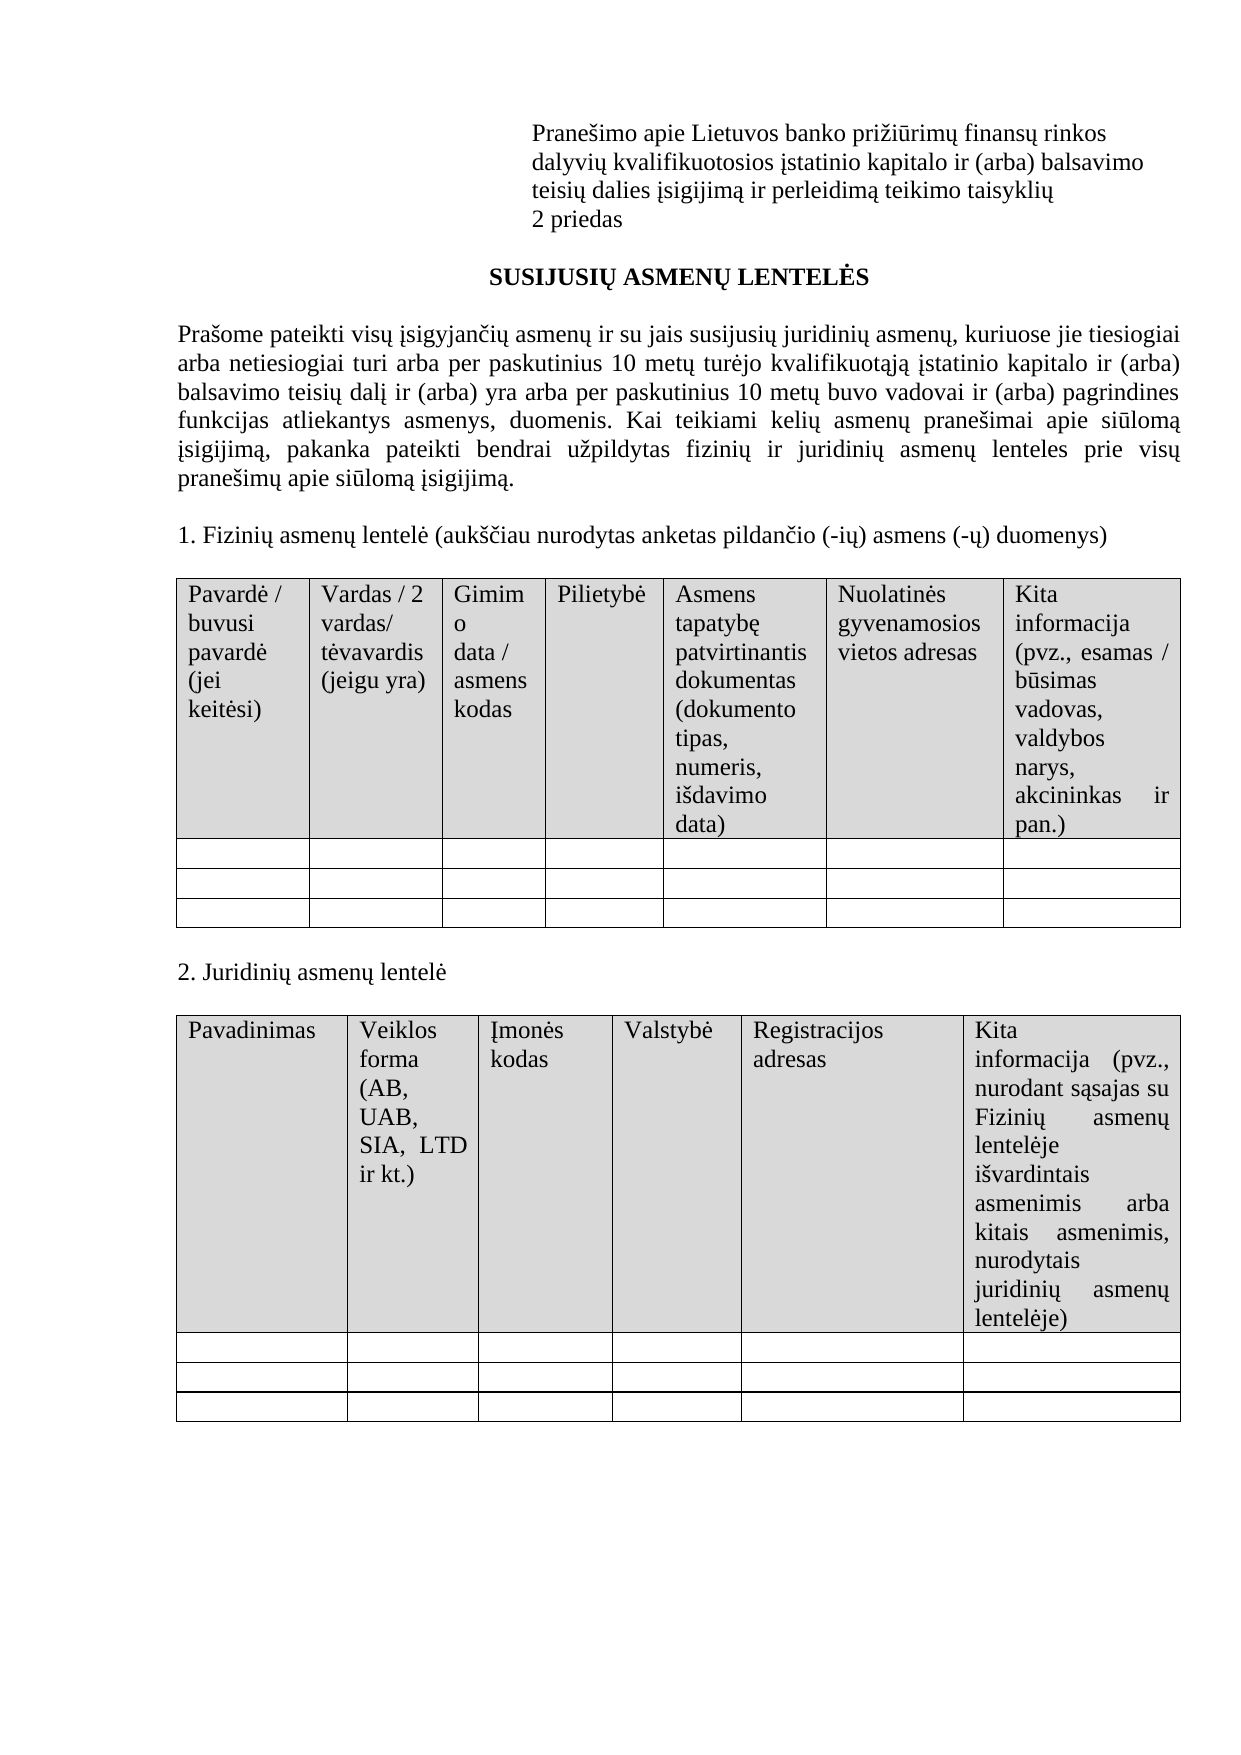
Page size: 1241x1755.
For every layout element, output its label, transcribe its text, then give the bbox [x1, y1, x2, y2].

table_header Pavardė / buvusi pavardė (jei keitėsi) [177, 579, 309, 838]
table_cell [664, 899, 826, 927]
table_cell [177, 1333, 347, 1362]
text 2 priedas [177, 204, 1181, 233]
table_header Registracijos adresas [742, 1016, 963, 1332]
table_cell [443, 899, 545, 927]
table_cell [546, 869, 663, 897]
table_cell [827, 899, 1003, 927]
table_header Vardas / 2 vardas/ tėvavardis (jeigu yra) [310, 579, 442, 838]
table_cell [742, 1393, 963, 1421]
table_header Kita informacija (pvz., nurodant sąsajas su Fizinių asmenų lentelėje išvardintais asmenimis arba kitais asmenimis, nurodytais juridinių asmenų lentelėje) [964, 1016, 1180, 1332]
table_cell [310, 869, 442, 897]
text teisių dalies įsigijimą ir perleidimą teikimo taisyklių [177, 176, 1181, 204]
table_cell [348, 1393, 478, 1421]
table_cell [177, 869, 309, 897]
table_cell [479, 1363, 612, 1391]
table_cell [613, 1363, 741, 1391]
table_header Pilietybė [546, 579, 663, 838]
table_cell [1004, 839, 1180, 868]
table_header Kita informacija (pvz., esamas / būsimas vadovas, valdybos narys, akcininkas ir pan.) [1004, 579, 1180, 838]
table_cell [1004, 869, 1180, 897]
text Prašome pateikti visų įsigyjančių asmenų ir su jais susijusių juridinių asmenų, kuriuose jie tiesiogiai arba netiesiogiai turi arba per paskutinius 10 metų turėjo kvalifikuotąją įstatinio kapitalo ir (arba) balsavimo teisių dalį ir (arba) yra arba per paskutinius 10 metų buvo vadovai ir (arba) pagrindines funkcijas atliekantys asmenys, duomenis. Kai teikiami kelių asmenų pranešimai apie siūlomą įsigijimą, pakanka pateikti bendrai užpildytas fizinių ir juridinių asmenų lenteles prie visų pranešimų apie siūlomą įsigijimą. [177, 319, 1181, 492]
table_cell [177, 1363, 347, 1391]
table_cell [964, 1393, 1180, 1421]
table_cell [348, 1333, 478, 1362]
table_cell [479, 1393, 612, 1421]
table_cell [546, 899, 663, 927]
table_cell [546, 839, 663, 868]
table_cell [664, 839, 826, 868]
table_cell [177, 839, 309, 868]
table_cell [827, 869, 1003, 897]
table_cell [742, 1363, 963, 1391]
table_cell [443, 869, 545, 897]
table_cell [1004, 899, 1180, 927]
table_header Įmonės kodas [479, 1016, 612, 1332]
table_cell [964, 1363, 1180, 1391]
text 2. Juridinių asmenų lentelė [177, 957, 1181, 986]
table_cell [177, 1393, 347, 1421]
table_header Gimimo data / asmens kodas [443, 579, 545, 838]
table_cell [613, 1333, 741, 1362]
text SUSIJUSIŲ ASMENŲ LENTELĖS [177, 262, 1181, 291]
table_cell [964, 1333, 1180, 1362]
table_header Veiklos forma (AB, UAB, SIA, LTD ir kt.) [348, 1016, 478, 1332]
table_header Asmens tapatybę patvirtinantis dokumentas (dokumento tipas, numeris, išdavimo data) [664, 579, 826, 838]
table_cell [348, 1363, 478, 1391]
table_cell [310, 899, 442, 927]
table_header Pavadinimas [177, 1016, 347, 1332]
table_cell [310, 839, 442, 868]
table_header Valstybė [613, 1016, 741, 1332]
table_header Nuolatinės gyvenamosios vietos adresas [827, 579, 1003, 838]
table_cell [613, 1393, 741, 1421]
table_cell [479, 1333, 612, 1362]
text 1. Fizinių asmenų lentelė (aukščiau nurodytas anketas pildančio (-ių) asmens (-ų) duomenys) [177, 521, 1181, 549]
table_cell [664, 869, 826, 897]
table_cell [177, 899, 309, 927]
table_cell [742, 1333, 963, 1362]
table_cell [827, 839, 1003, 868]
table_cell [443, 839, 545, 868]
text dalyvių kvalifikuotosios įstatinio kapitalo ir (arba) balsavimo [177, 147, 1181, 176]
text Pranešimo apie Lietuvos banko prižiūrimų finansų rinkos [177, 118, 1181, 147]
